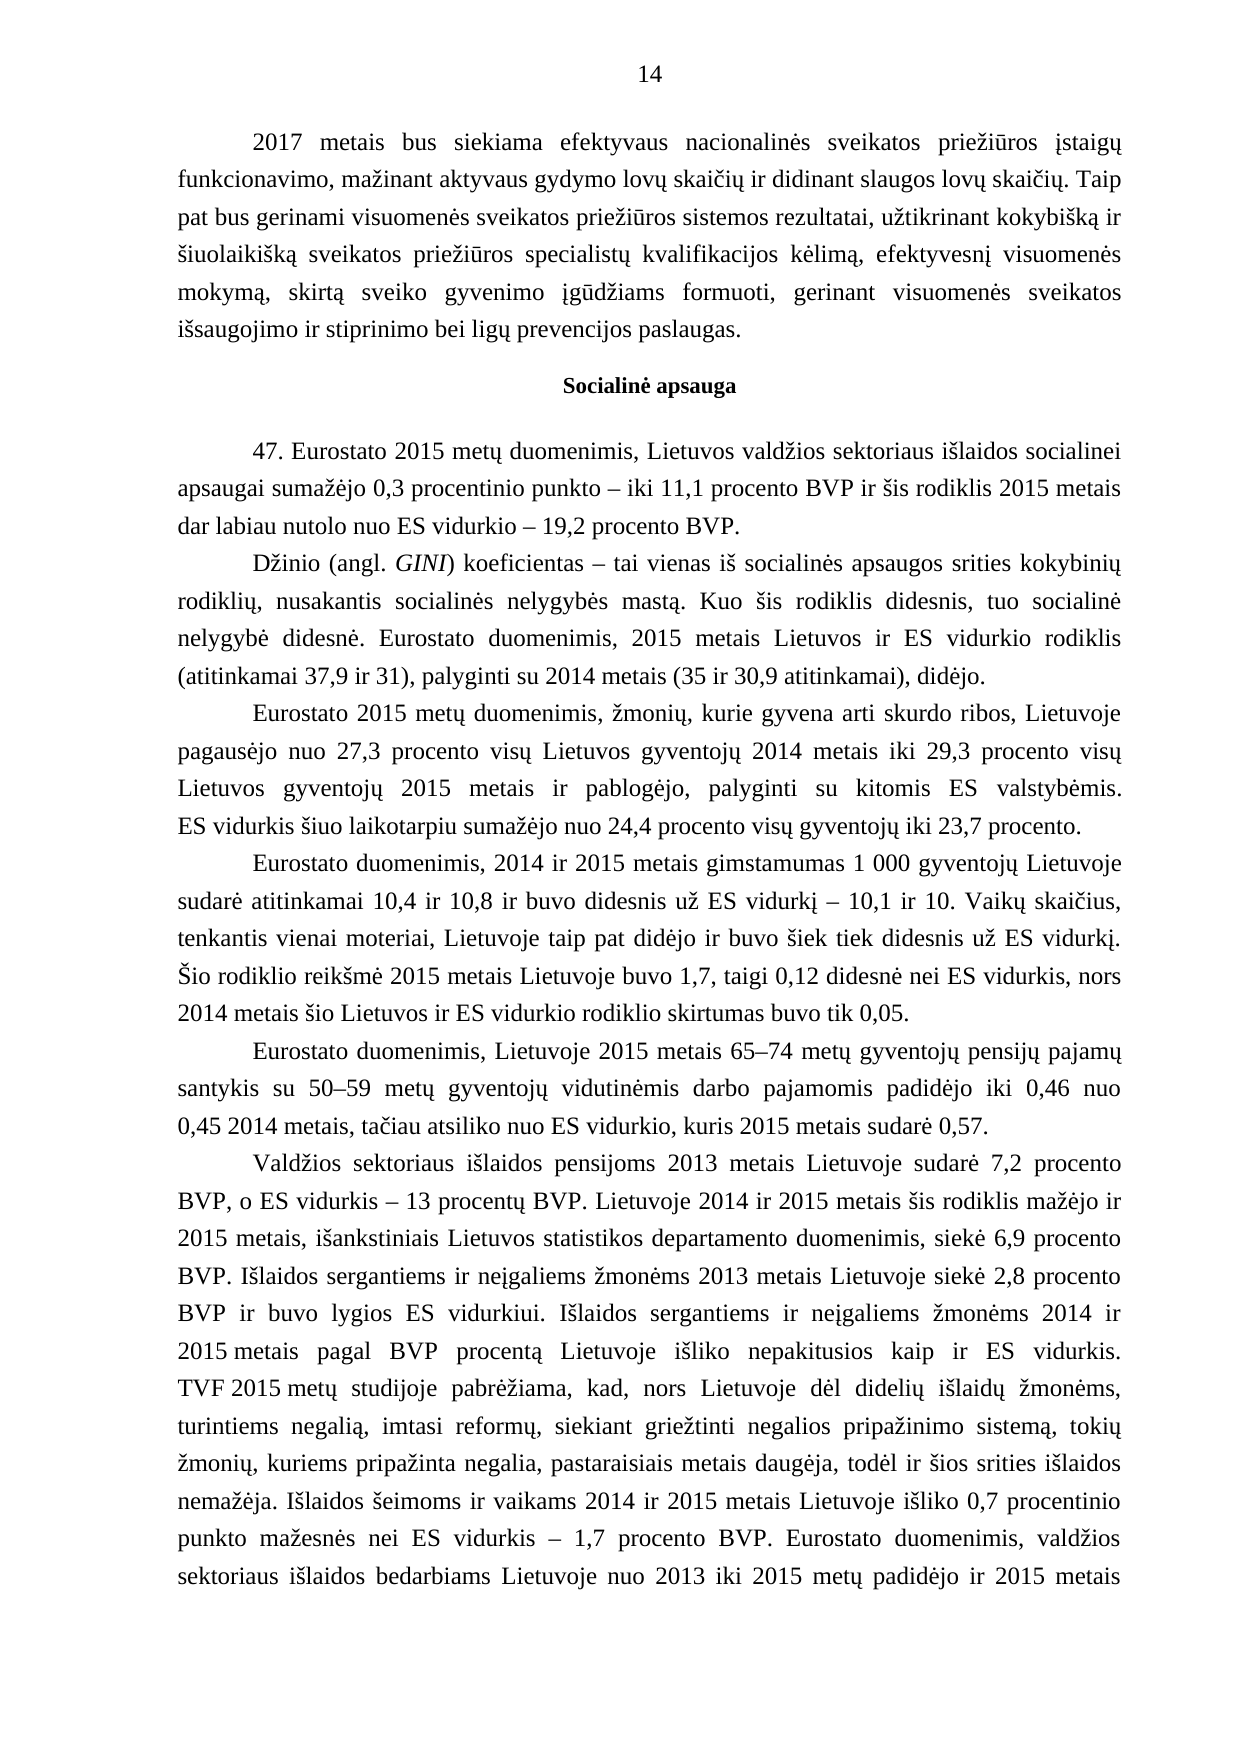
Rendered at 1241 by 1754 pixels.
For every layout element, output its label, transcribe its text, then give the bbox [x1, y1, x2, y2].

text Valdžios sektoriaus išlaidos pensijoms 2013 metais Lietuvoje sudarė 7,2 procento BVP, o ES vidurkis – 13 procentų BVP. Lietuvoje 2014 ir 2015 metais šis rodiklis mažėjo ir 2015 metais, išankstiniais Lietuvos statistikos departamento duomenimis, siekė 6,9 procento BVP. Išlaidos sergantiems ir neįgaliems žmonėms 2013 metais Lietuvoje siekė 2,8 procento BVP ir buvo lygios ES vidurkiui. Išlaidos sergantiems ir neįgaliems žmonėms 2014 ir 2015 metais pagal BVP procentą Lietuvoje išliko nepakitusios kaip ir ES vidurkis. TVF 2015 metų studijoje pabrėžiama, kad, nors Lietuvoje dėl didelių išlaidų žmonėms, turintiems negalią, imtasi reformų, siekiant griežtinti negalios pripažinimo sistemą, tokių žmonių, kuriems pripažinta negalia, pastaraisiais metais daugėja, todėl ir šios srities išlaidos nemažėja. Išlaidos šeimoms ir vaikams 2014 ir 2015 metais Lietuvoje išliko 0,7 procentinio punkto mažesnės nei ES vidurkis – 1,7 procento BVP. Eurostato duomenimis, valdžios sektoriaus išlaidos bedarbiams Lietuvoje nuo 2013 iki 2015 metų padidėjo ir 2015 metais [177, 1139, 1122, 1589]
text Eurostato 2015 metų duomenimis, žmonių, kurie gyvena arti skurdo ribos, Lietuvoje pagausėjo nuo 27,3 procento visų Lietuvos gyventojų 2014 metais iki 29,3 procento visų Lietuvos gyventojų 2015 metais ir pablogėjo, palyginti su kitomis ES valstybėmis. ES vidurkis šiuo laikotarpiu sumažėjo nuo 24,4 procento visų gyventojų iki 23,7 procento. [177, 689, 1122, 839]
text Eurostato duomenimis, 2014 ir 2015 metais gimstamumas 1 000 gyventojų Lietuvoje sudarė atitinkamai 10,4 ir 10,8 ir buvo didesnis už ES vidurkį – 10,1 ir 10. Vaikų skaičius, tenkantis vienai moteriai, Lietuvoje taip pat didėjo ir buvo šiek tiek didesnis už ES vidurkį. Šio rodiklio reikšmė 2015 metais Lietuvoje buvo 1,7, taigi 0,12 didesnė nei ES vidurkis, nors 2014 metais šio Lietuvos ir ES vidurkio rodiklio skirtumas buvo tik 0,05. [177, 839, 1122, 1027]
text Eurostato duomenimis, Lietuvoje 2015 metais 65–74 metų gyventojų pensijų pajamų santykis su 50–59 metų gyventojų vidutinėmis darbo pajamomis padidėjo iki 0,46 nuo 0,45 2014 metais, tačiau atsiliko nuo ES vidurkio, kuris 2015 metais sudarė 0,57. [177, 1027, 1122, 1139]
text 2017 metais bus siekiama efektyvaus nacionalinės sveikatos priežiūros įstaigų funkcionavimo, mažinant aktyvaus gydymo lovų skaičių ir didinant slaugos lovų skaičių. Taip pat bus gerinami visuomenės sveikatos priežiūros sistemos rezultatai, užtikrinant kokybišką ir šiuolaikišką sveikatos priežiūros specialistų kvalifikacijos kėlimą, efektyvesnį visuomenės mokymą, skirtą sveiko gyvenimo įgūdžiams formuoti, gerinant visuomenės sveikatos išsaugojimo ir stiprinimo bei ligų prevencijos paslaugas. [177, 118, 1122, 343]
text Džinio (angl. GINI) koeficientas – tai vienas iš socialinės apsaugos srities kokybinių rodiklių, nusakantis socialinės nelygybės mastą. Kuo šis rodiklis didesnis, tuo socialinė nelygybė didesnė. Eurostato duomenimis, 2015 metais Lietuvos ir ES vidurkio rodiklis (atitinkamai 37,9 ir 31), palyginti su 2014 metais (35 ir 30,9 atitinkamai), didėjo. [177, 539, 1122, 689]
text 47. Eurostato 2015 metų duomenimis, Lietuvos valdžios sektoriaus išlaidos socialinei apsaugai sumažėjo 0,3 procentinio punkto – iki 11,1 procento BVP ir šis rodiklis 2015 metais dar labiau nutolo nuo ES vidurkio – 19,2 procento BVP. [177, 427, 1122, 539]
text Socialinė apsauga [177, 372, 1122, 398]
